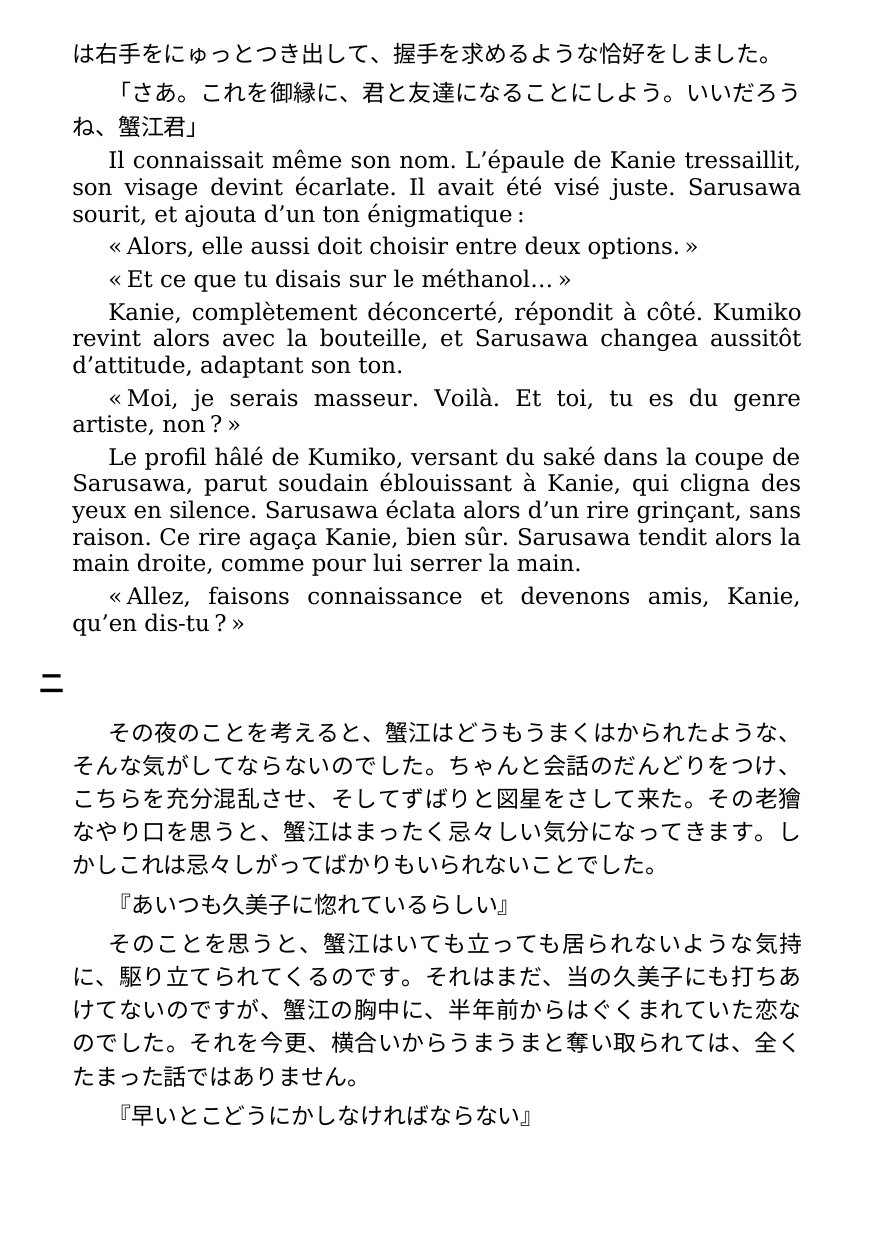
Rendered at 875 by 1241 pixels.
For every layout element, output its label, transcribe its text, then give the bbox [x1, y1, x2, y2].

text 「さあ。これを御縁に、君と友達になることにしよう。いいだろうね、蟹江君」 [72, 75, 802, 142]
text « Et ce que tu disais sur le méthanol… » [72, 266, 802, 293]
text « Alors, elle aussi doit choisir entre deux options. » [72, 233, 802, 260]
text そのことを思うと、蟹江はいても立っても居られないような気持に、駆り立てられてくるのです。それはまだ、当の久美子にも打ちあけてないのですが、蟹江の胸中に、半年前からはぐくまれていた恋なのでした。それを今更、横合いからうまうまと奪い取られては、全くたまった話ではありません。 [72, 926, 802, 1092]
text « Allez, faisons connaissance et devenons amis, Kanie, qu’en dis-tu ? » [72, 583, 802, 637]
subtitle 二 [36, 660, 838, 702]
text « Moi, je serais masseur. Voilà. Et toi, tu es du genre artiste, non ? » [72, 385, 802, 438]
text 『あいつも久美子に惚れているらしい』 [72, 886, 802, 920]
text 『早いとこどうにかしなければならない』 [72, 1098, 802, 1131]
text Le profil hâlé de Kumiko, versant du saké dans la coupe de Sarusawa, parut soudain éblouissant à Kanie, qui cligna des yeux en silence. Sarusawa éclata alors d’un rire grinçant, sans raison. Ce rire agaça Kanie, bien sûr. Sarusawa tendit alors la main droite, comme pour lui serrer la main. [72, 444, 802, 577]
text Il connaissait même son nom. L’épaule de Kanie tressaillit, son visage devint écarlate. Il avait été visé juste. Sarusawa sourit, et ajouta d’un ton énigmatique : [72, 148, 802, 228]
text Kanie, complètement déconcerté, répondit à côté. Kumiko revint alors avec la bouteille, et Sarusawa changea aussitôt d’attitude, adaptant son ton. [72, 299, 802, 379]
text その夜のことを考えると、蟹江はどうもうまくはかられたような、そんな気がしてならないのでした。ちゃんと会話のだんどりをつけ、こちらを充分混乱させ、そしてずばりと図星をさして来た。その老獪なやり口を思うと、蟹江はまったく忌々しい気分になってきます。しかしこれは忌々しがってばかりもいられないことでした。 [72, 714, 802, 881]
text は右手をにゅっとつき出して、握手を求めるような恰好をしました。 [72, 36, 802, 69]
